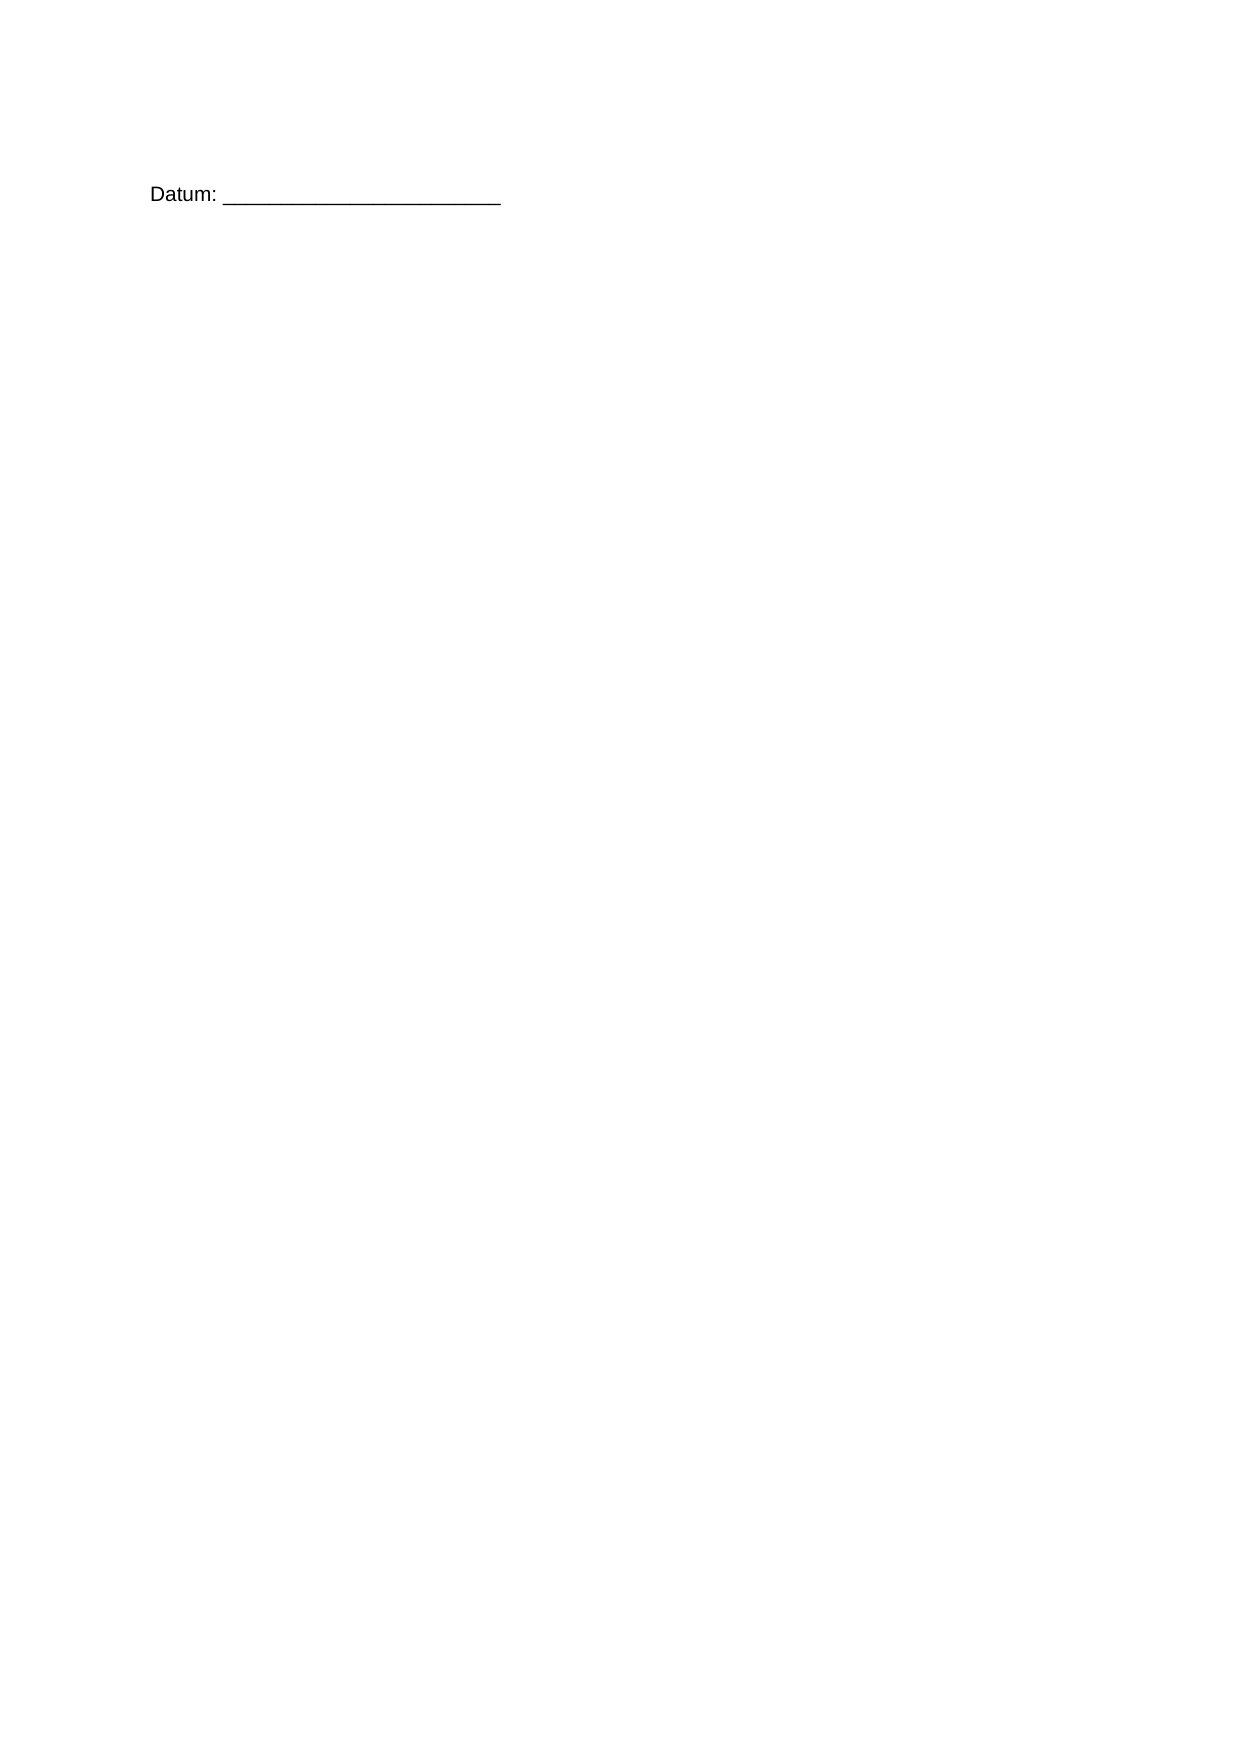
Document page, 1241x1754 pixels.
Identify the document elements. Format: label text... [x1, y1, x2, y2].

text Datum: ________________________ [150, 182, 1090, 206]
